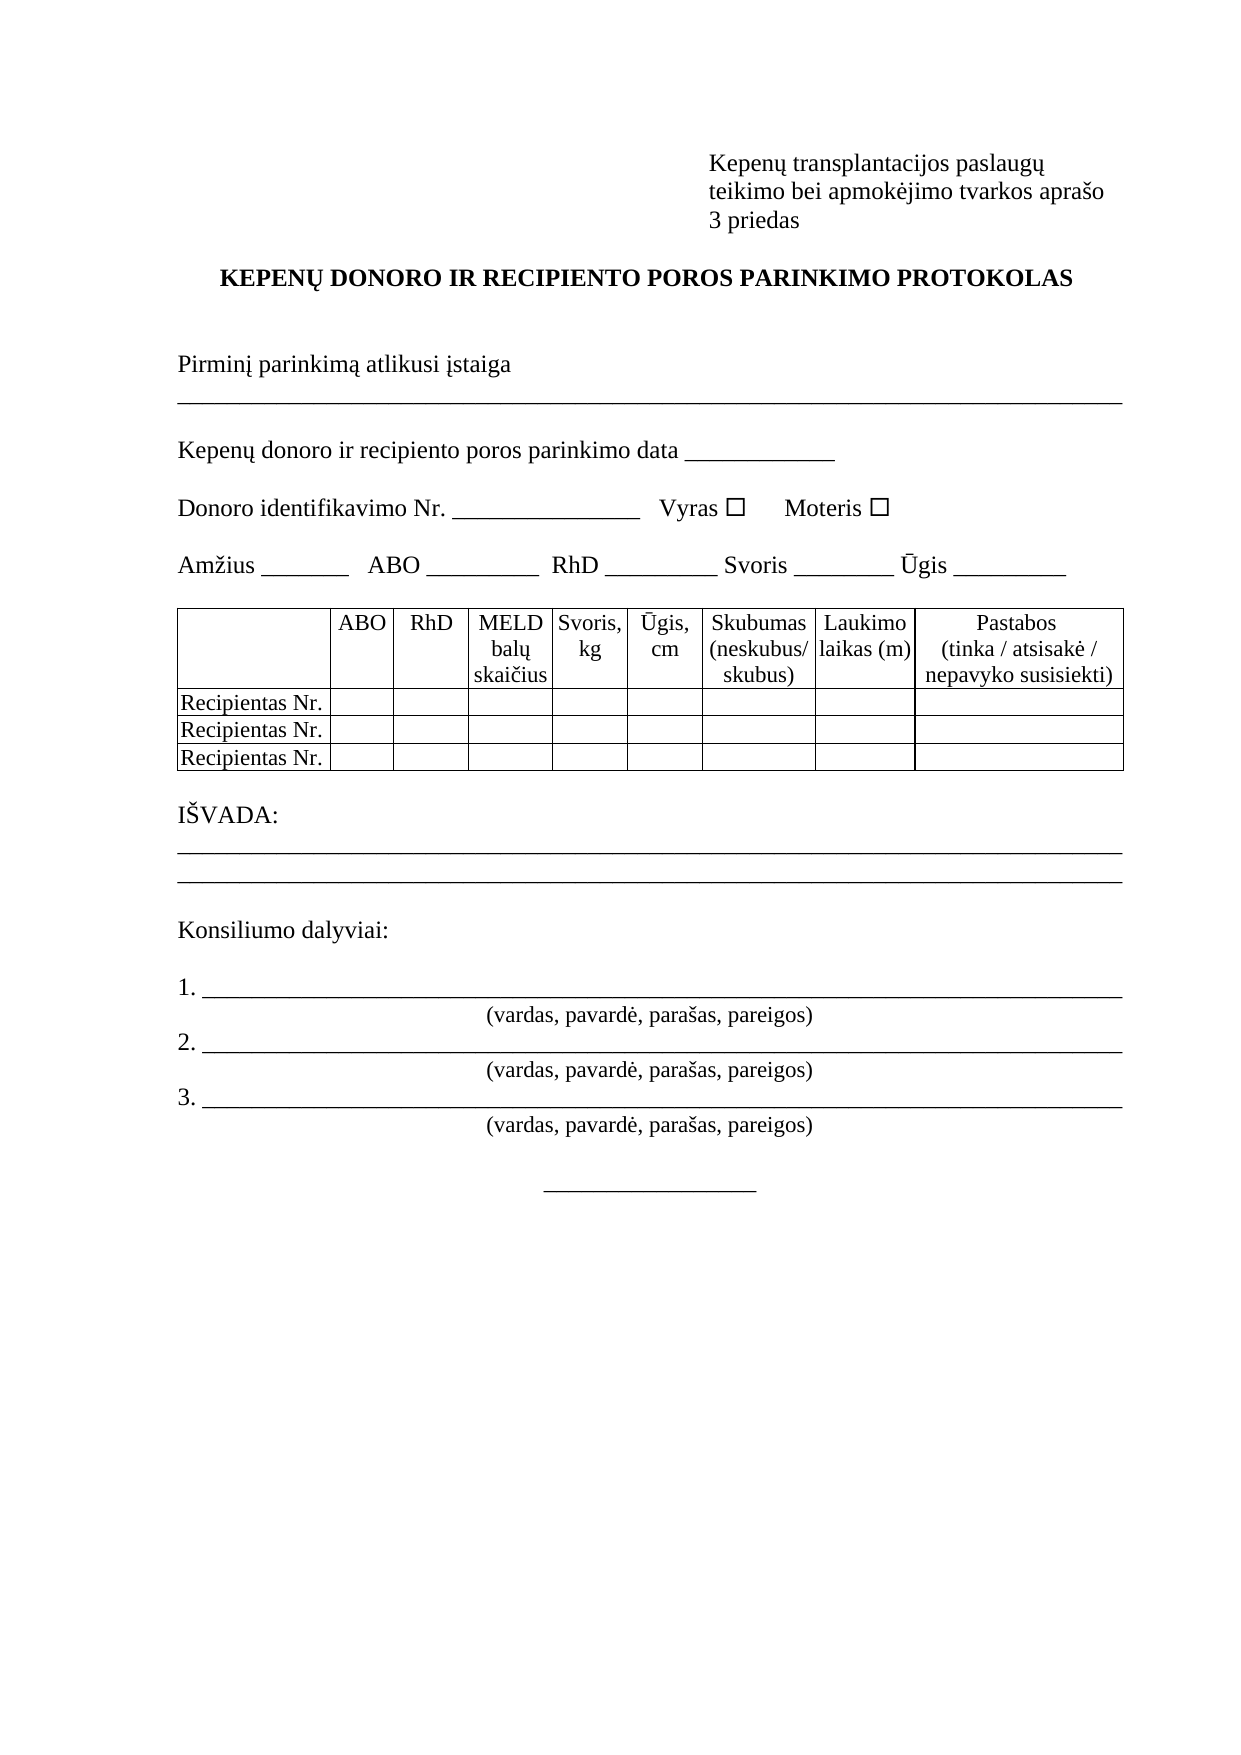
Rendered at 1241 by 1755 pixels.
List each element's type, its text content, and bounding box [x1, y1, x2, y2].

table_cell [331, 716, 393, 742]
table_cell [553, 689, 627, 715]
table_cell [916, 744, 1123, 770]
table_cell [916, 716, 1123, 742]
table_cell [394, 689, 468, 715]
text _ [177, 857, 1122, 882]
table_cell [553, 716, 627, 742]
table_cell Recipientas Nr. [178, 744, 330, 770]
table_header Svoris, kg [553, 609, 627, 688]
table_cell [816, 689, 914, 715]
text Donoro identifikavimo Nr. _______________ Vyras [] Moteris [] [177, 493, 1122, 521]
table_cell [394, 716, 468, 742]
table_cell [703, 716, 815, 742]
table_cell [469, 689, 552, 715]
table_cell [469, 744, 552, 770]
text 1. [177, 972, 1122, 1001]
table_cell Recipientas Nr. [178, 716, 330, 742]
text KEPENŲ donoro ir recipiento poros parinkimo protokolas [177, 263, 1122, 291]
table_cell Recipientas Nr. [178, 689, 330, 715]
table_cell [394, 744, 468, 770]
table_header RhD [394, 609, 468, 688]
text _________________ [177, 1166, 1122, 1195]
table_cell [553, 744, 627, 770]
text 3 priedas [177, 205, 1122, 234]
table_cell [816, 744, 914, 770]
text _ [177, 378, 1122, 403]
table_cell [816, 716, 914, 742]
table_cell [916, 689, 1123, 715]
table_cell [331, 689, 393, 715]
text Pirminį parinkimą atlikusi įstaiga [177, 349, 1122, 378]
text Kepenų transplantacijos paslaugų [709, 148, 1122, 176]
text IŠVADA: [177, 800, 1122, 828]
table_header Skubumas (neskubus/ skubus) [703, 609, 815, 688]
table_cell [331, 744, 393, 770]
text (vardas, pavardė, parašas, pareigos) [177, 1056, 1122, 1082]
text _ [177, 828, 1122, 853]
table_header Pastabos (tinka / atsisakė / nepavyko susisiekti) [916, 609, 1123, 688]
text Kepenų donoro ir recipiento poros parinkimo data ____________ [177, 435, 1122, 464]
table_cell [703, 689, 815, 715]
table_cell [628, 689, 702, 715]
table_cell [703, 744, 815, 770]
table_cell [628, 744, 702, 770]
table_cell [469, 716, 552, 742]
table_header [178, 609, 330, 688]
table_cell [628, 716, 702, 742]
table_header Ūgis, cm [628, 609, 702, 688]
text teikimo bei apmokėjimo tvarkos aprašo [177, 176, 1122, 205]
text 3. [177, 1082, 1122, 1111]
text (vardas, pavardė, parašas, pareigos) [177, 1111, 1122, 1137]
table_header ABO [331, 609, 393, 688]
text Konsiliumo dalyviai: [177, 915, 1122, 943]
table_header Laukimo laikas (m) [816, 609, 914, 688]
text 2. [177, 1027, 1122, 1056]
text (vardas, pavardė, parašas, pareigos) [177, 1001, 1122, 1027]
text Amžius _______ ABO _________ RhD _________ Svoris ________ Ūgis _________ [177, 550, 1141, 579]
table_header MELD balų skaičius [469, 609, 552, 688]
